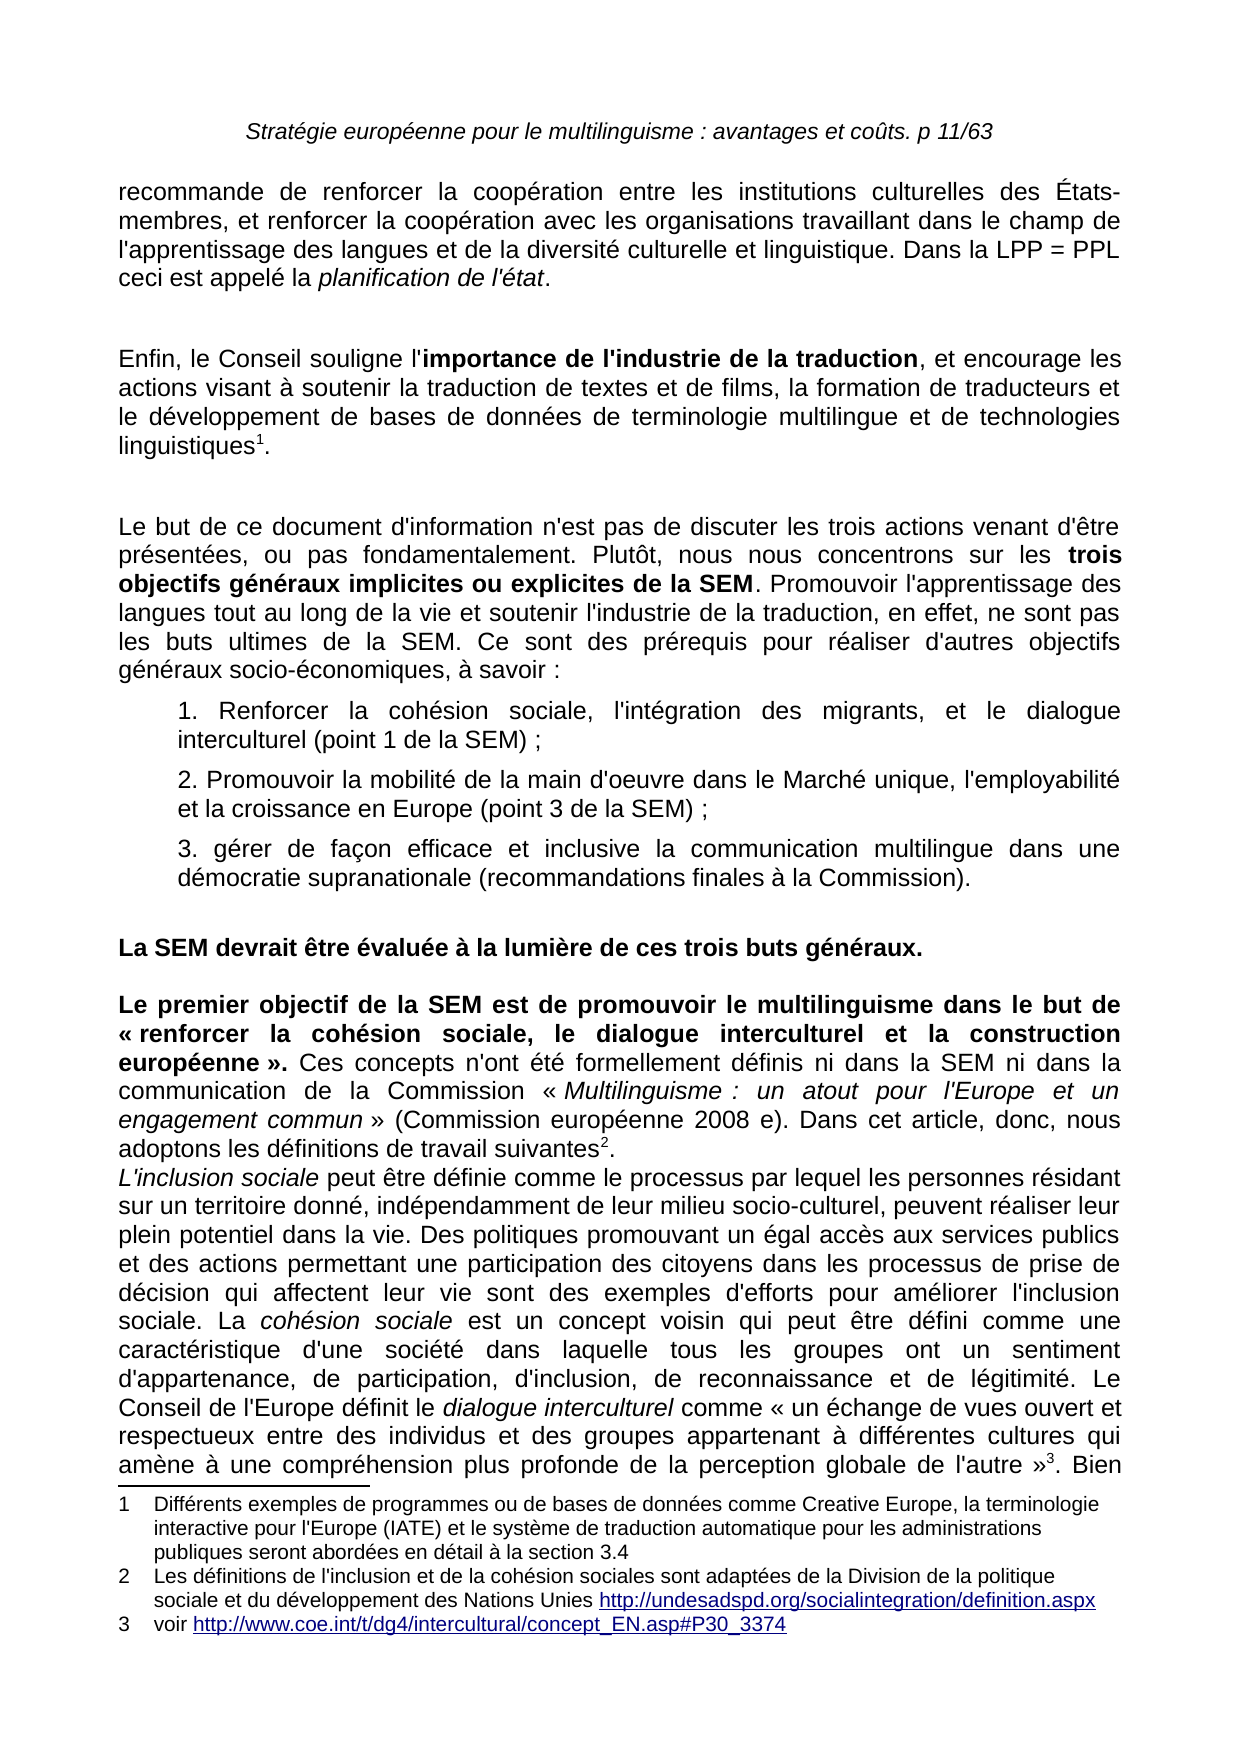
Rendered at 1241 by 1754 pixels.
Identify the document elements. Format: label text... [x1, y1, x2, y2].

text Enfin, le Conseil souligne l'importance de l'industrie de la traduction, et encourage les actions visant à soutenir la traduction de textes et de films, la formation de traducteurs et le développement de bases de données de terminologie multilingue et de technologies linguistiques. [118, 344, 1122, 459]
text La SEM devrait être évaluée à la lumière de ces trois buts généraux. [118, 932, 1122, 961]
text L'inclusion sociale peut être définie comme le processus par lequel les personnes résidant sur un territoire donné, indépendamment de leur milieu socio-culturel, peuvent réaliser leur plein potentiel dans la vie. Des politiques promouvant un égal accès aux services publics et des actions permettant une participation des citoyens dans les processus de prise de décision qui affectent leur vie sont des exemples d'efforts pour améliorer l'inclusion sociale. La cohésion sociale est un concept voisin qui peut être défini comme une caractéristique d'une société dans laquelle tous les groupes ont un sentiment d'appartenance, de participation, d'inclusion, de reconnaissance et de légitimité. Le Conseil de l'Europe définit le dialogue interculturel comme « un échange de vues ouvert et respectueux entre des individus et des groupes appartenant à différentes cultures qui amène à une compréhension plus profonde de la perception globale de l'autre ». Bien qu'il n'y ait pas de définition officielle de la construction européenne, nous pouvons interpréter ce terme comme le processus dynamique par lequel l'UE s'est développée progressivement comme une entité politique. Il invoque les interdépendances partielles qui ont été graduellement étendues à partir de l'économie aux domaines politiques. [118, 1162, 1122, 1479]
text 3. gérer de façon efficace et inclusive la communication multilingue dans une démocratie supranationale (recommandations finales à la Commission). [177, 834, 1122, 892]
text Le premier objectif de la SEM est de promouvoir le multilinguisme dans le but de « renforcer la cohésion sociale, le dialogue interculturel et la construction européenne ». Ces concepts n'ont été formellement définis ni dans la SEM ni dans la communication de la Commission « Multilinguisme : un atout pour l'Europe et un engagement commun » (Commission européenne 2008 e). Dans cet article, donc, nous adoptons les définitions de travail suivantes. [118, 990, 1122, 1162]
text Le but de ce document d'information n'est pas de discuter les trois actions venant d'être présentées, ou pas fondamentalement. Plutôt, nous nous concentrons sur les trois objectifs généraux implicites ou explicites de la SEM. Promouvoir l'apprentissage des langues tout au long de la vie et soutenir l'industrie de la traduction, en effet, ne sont pas les buts ultimes de la SEM. Ce sont des prérequis pour réaliser d'autres objectifs généraux socio-économiques, à savoir : [118, 512, 1122, 684]
text 1. Renforcer la cohésion sociale, l'intégration des migrants, et le dialogue interculturel (point 1 de la SEM) ; [177, 696, 1122, 753]
text Les définitions de l'inclusion et de la cohésion sociales sont adaptées de la Division de la politique sociale et du développement des Nations Unies http://undesadspd.org/socialintegration/definition.aspx [118, 1564, 1122, 1612]
text Différents exemples de programmes ou de bases de données comme Creative Europe, la terminologie interactive pour l'Europe (IATE) et le système de traduction automatique pour les administrations publiques seront abordées en détail à la section 3.4 [118, 1492, 1122, 1564]
text voir http://www.coe.int/t/dg4/intercultural/concept_EN.asp#P30_3374 [118, 1612, 1122, 1636]
text recommande de renforcer la coopération entre les institutions culturelles des États-membres, et renforcer la coopération avec les organisations travaillant dans le champ de l'apprentissage des langues et de la diversité culturelle et linguistique. Dans la LPP = PPL ceci est appelé la planification de l'état. [118, 177, 1122, 292]
text 2. Promouvoir la mobilité de la main d'oeuvre dans le Marché unique, l'employabilité et la croissance en Europe (point 3 de la SEM) ; [177, 765, 1122, 823]
